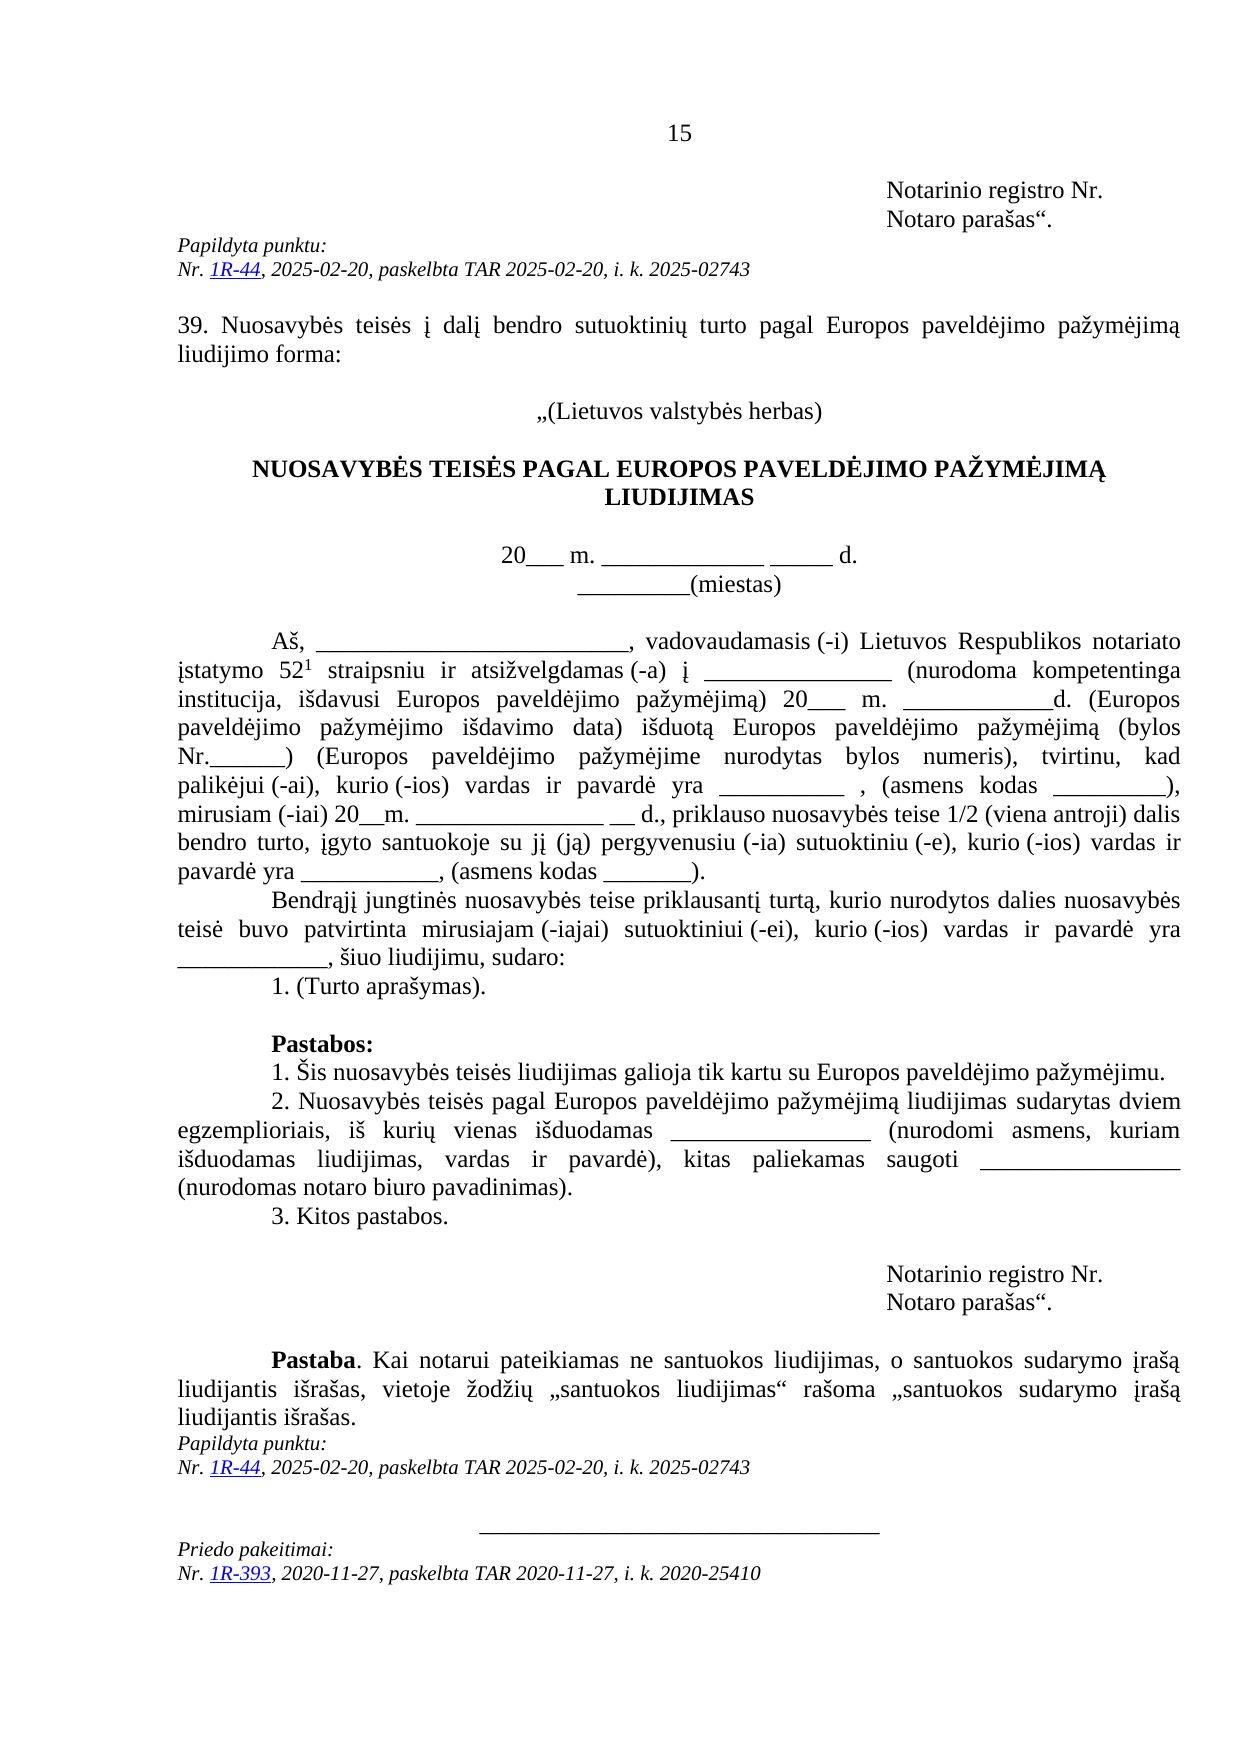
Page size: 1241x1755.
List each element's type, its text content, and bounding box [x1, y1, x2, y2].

text Pastaba. Kai notarui pateikiamas ne santuokos liudijimas, o santuokos sudarymo įrašą liudijantis išrašas, vietoje žodžių „santuokos liudijimas“ rašoma „santuokos sudarymo įrašą liudijantis išrašas. [177, 1345, 1181, 1431]
text Bendrąjį jungtinės nuosavybės teise priklausantį turtą, kurio nurodytos dalies nuosavybės teisė buvo patvirtinta mirusiajam (-iajai) sutuoktiniui (-ei), kurio (-ios) vardas ir pavardė yra ____________, šiuo liudijimu, sudaro: [177, 885, 1181, 971]
text Notarinio registro Nr. [177, 176, 1181, 204]
text Papildyta punktu: [177, 233, 1181, 257]
text Nr. 1R-44, 2025-02-20, paskelbta TAR 2025-02-20, i. k. 2025-02743 [177, 1455, 1181, 1479]
text Aš, _________________________, vadovaudamasis (-i) Lietuvos Respublikos notariato įstatymo 521 straipsniu ir atsižvelgdamas (-a) į _______________ (nurodoma kompetentinga institucija, išdavusi Europos paveldėjimo pažymėjimą) 20___ m. ____________d. (Europos paveldėjimo pažymėjimo išdavimo data) išduotą Europos paveldėjimo pažymėjimą (bylos Nr.______) (Europos paveldėjimo pažymėjime nurodytas bylos numeris), tvirtinu, kad palikėjui (‑ai), kurio (-ios) vardas ir pavardė yra __________ , (asmens kodas _________), mirusiam (-iai) 20__m. _______________ __ d., priklauso nuosavybės teise 1/2 (viena antroji) dalis bendro turto, įgyto santuokoje su jį (ją) pergyvenusiu (-ia) sutuoktiniu (-e), kurio (-ios) vardas ir pavardė yra ___________, (asmens kodas _______). [177, 626, 1181, 885]
text 20___ m. _____________ _____ d. [177, 540, 1181, 569]
text NUOSAVYBĖS TEISĖS PAGAL EUROPOS PAVELDĖJIMO PAŽYMĖJIMĄ LIUDIJIMAS [177, 454, 1181, 511]
text 39. Nuosavybės teisės į dalį bendro sutuoktinių turto pagal Europos paveldėjimo pažymėjimą liudijimo forma: [177, 310, 1181, 367]
text Nr. 1R-44, 2025-02-20, paskelbta TAR 2025-02-20, i. k. 2025-02743 [177, 257, 1181, 281]
text Papildyta punktu: [177, 1431, 1181, 1455]
text 1. (Turto aprašymas). [177, 971, 1181, 1000]
text Notarinio registro Nr. [177, 1259, 1181, 1287]
text Priedo pakeitimai: [177, 1537, 1181, 1561]
text Notaro parašas“. [177, 1287, 1181, 1316]
text Pastabos: [177, 1029, 1181, 1057]
text 3. Kitos pastabos. [177, 1201, 1181, 1230]
text 2. Nuosavybės teisės pagal Europos paveldėjimo pažymėjimą liudijimas sudarytas dviem egzemplioriais, iš kurių vienas išduodamas ________________ (nurodomi asmens, kuriam išduodamas liudijimas, vardas ir pavardė), kitas paliekamas saugoti ________________ (nurodomas notaro biuro pavadinimas). [177, 1086, 1181, 1201]
text Nr. 1R-393, 2020-11-27, paskelbta TAR 2020-11-27, i. k. 2020-25410 [177, 1561, 1181, 1585]
text Notaro parašas“. [177, 204, 1181, 233]
text „(Lietuvos valstybės herbas) [177, 396, 1181, 425]
text _________(miestas) [177, 569, 1181, 597]
text 1. Šis nuosavybės teisės liudijimas galioja tik kartu su Europos paveldėjimo pažymėjimu. [177, 1057, 1181, 1086]
text ________________________________ [177, 1508, 1181, 1537]
